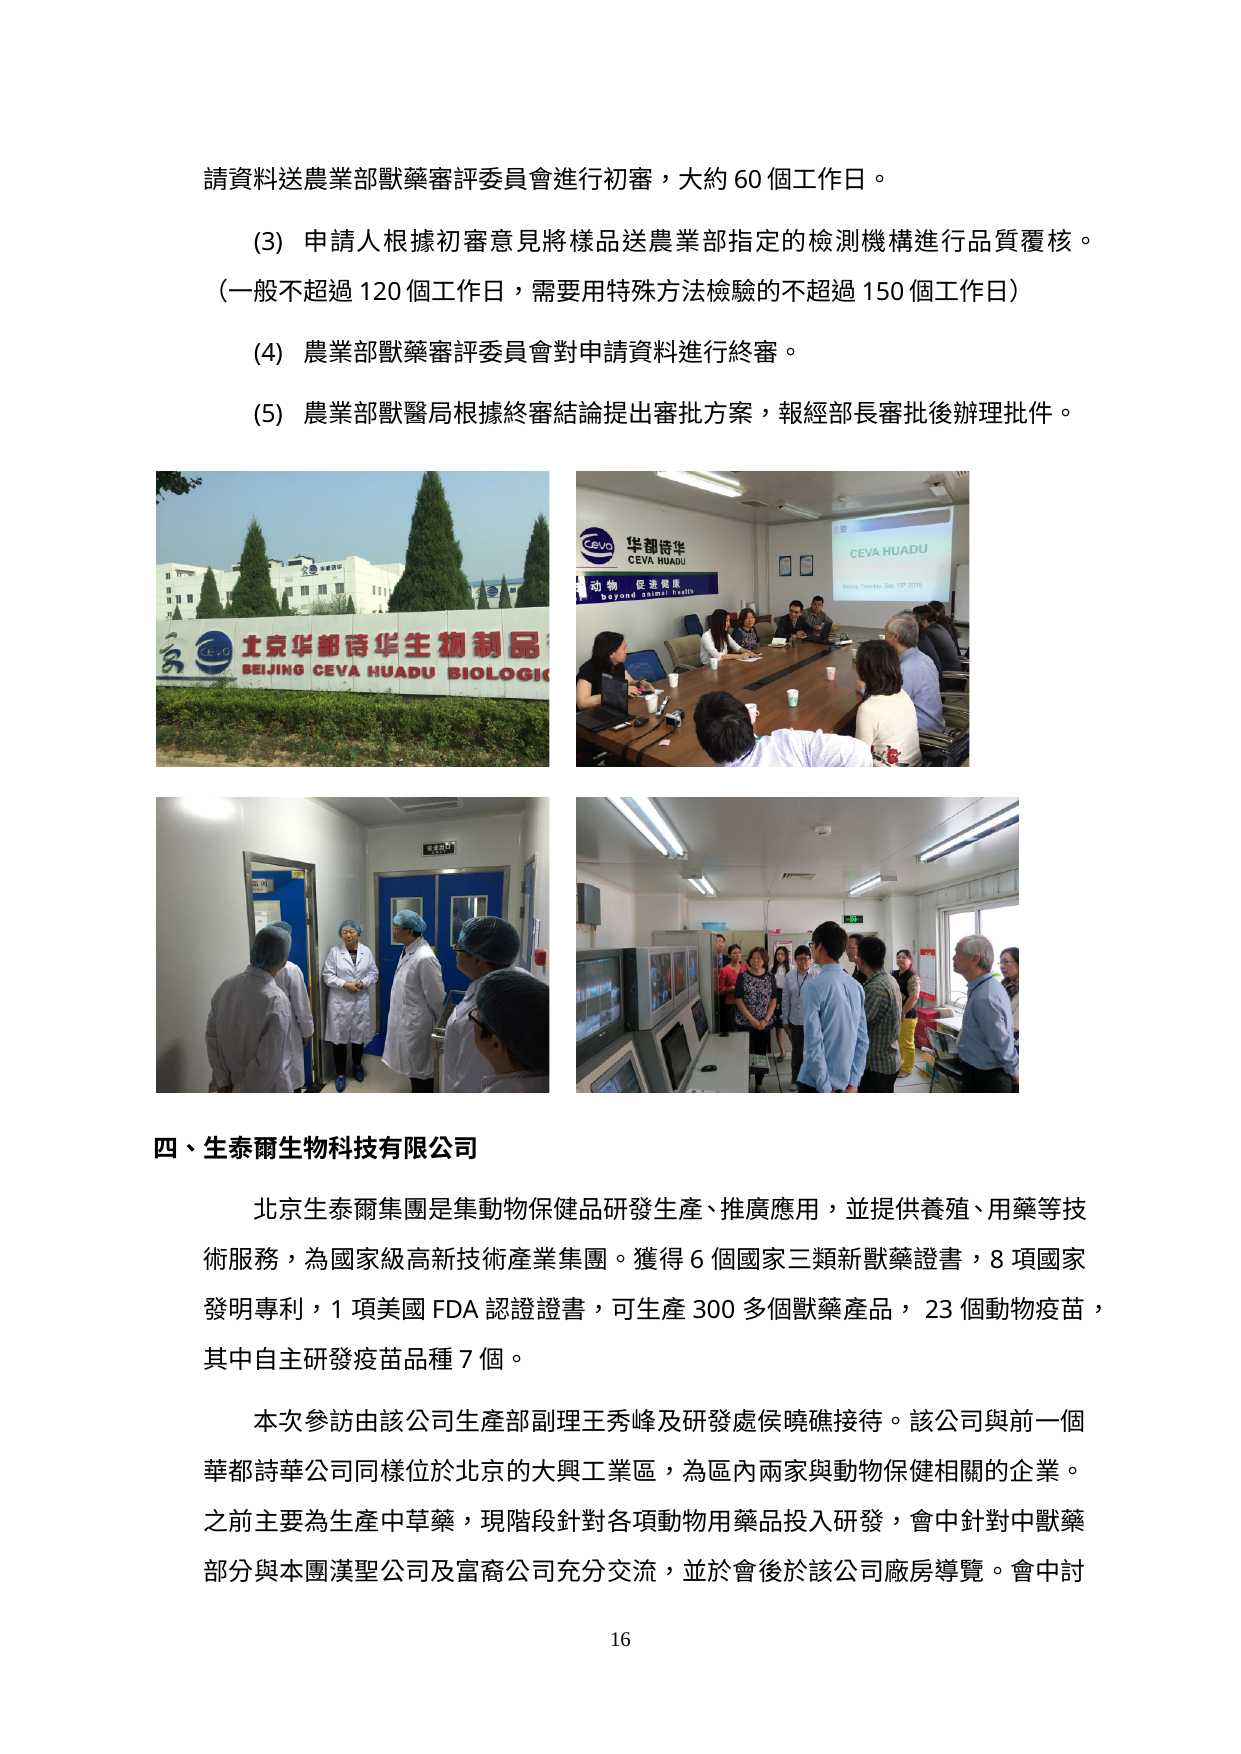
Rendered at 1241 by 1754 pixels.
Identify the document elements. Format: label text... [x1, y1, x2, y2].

text (3) 申請人根據初審意見將樣品送農業部指定的檢測機構進行品質覆核。（一般不超過120個工作日，需要用特殊方法檢驗的不超過150個工作日） [203, 210, 1087, 310]
picture [156, 797, 550, 1093]
text 北京生泰爾集團是集動物保健品研發生產、推廣應用，並提供養殖、用藥等技術服務，為國家級高新技術產業集團。獲得6 個國家三類新獸藥證書，8 項國家發明專利，1 項美國FDA 認證證書，可生產300 多個獸藥產品， 23 個動物疫苗，其中自主研發疫苗品種7 個。 [203, 1179, 1087, 1379]
text 四、生泰爾生物科技有限公司 [153, 1117, 1087, 1167]
text (4) 農業部獸藥審評委員會對申請資料進行終審。 [203, 321, 1087, 371]
picture [156, 471, 550, 767]
text 請資料送農業部獸藥審評委員會進行初審，大約60個工作日。 [203, 149, 1087, 199]
text (5) 農業部獸醫局根據終審結論提出審批方案，報經部長審批後辦理批件。 [203, 382, 1087, 432]
picture [576, 471, 970, 767]
text 本次參訪由該公司生產部副理王秀峰及研發處侯曉礁接待。該公司與前一個華都詩華公司同樣位於北京的大興工業區，為區內兩家與動物保健相關的企業。之前主要為生產中草藥，現階段針對各項動物用藥品投入研發，會中針對中獸藥部分與本團漢聖公司及富裔公司充分交流，並於會後於該公司廠房導覽。會中討 [203, 1390, 1087, 1590]
picture [576, 797, 1019, 1093]
